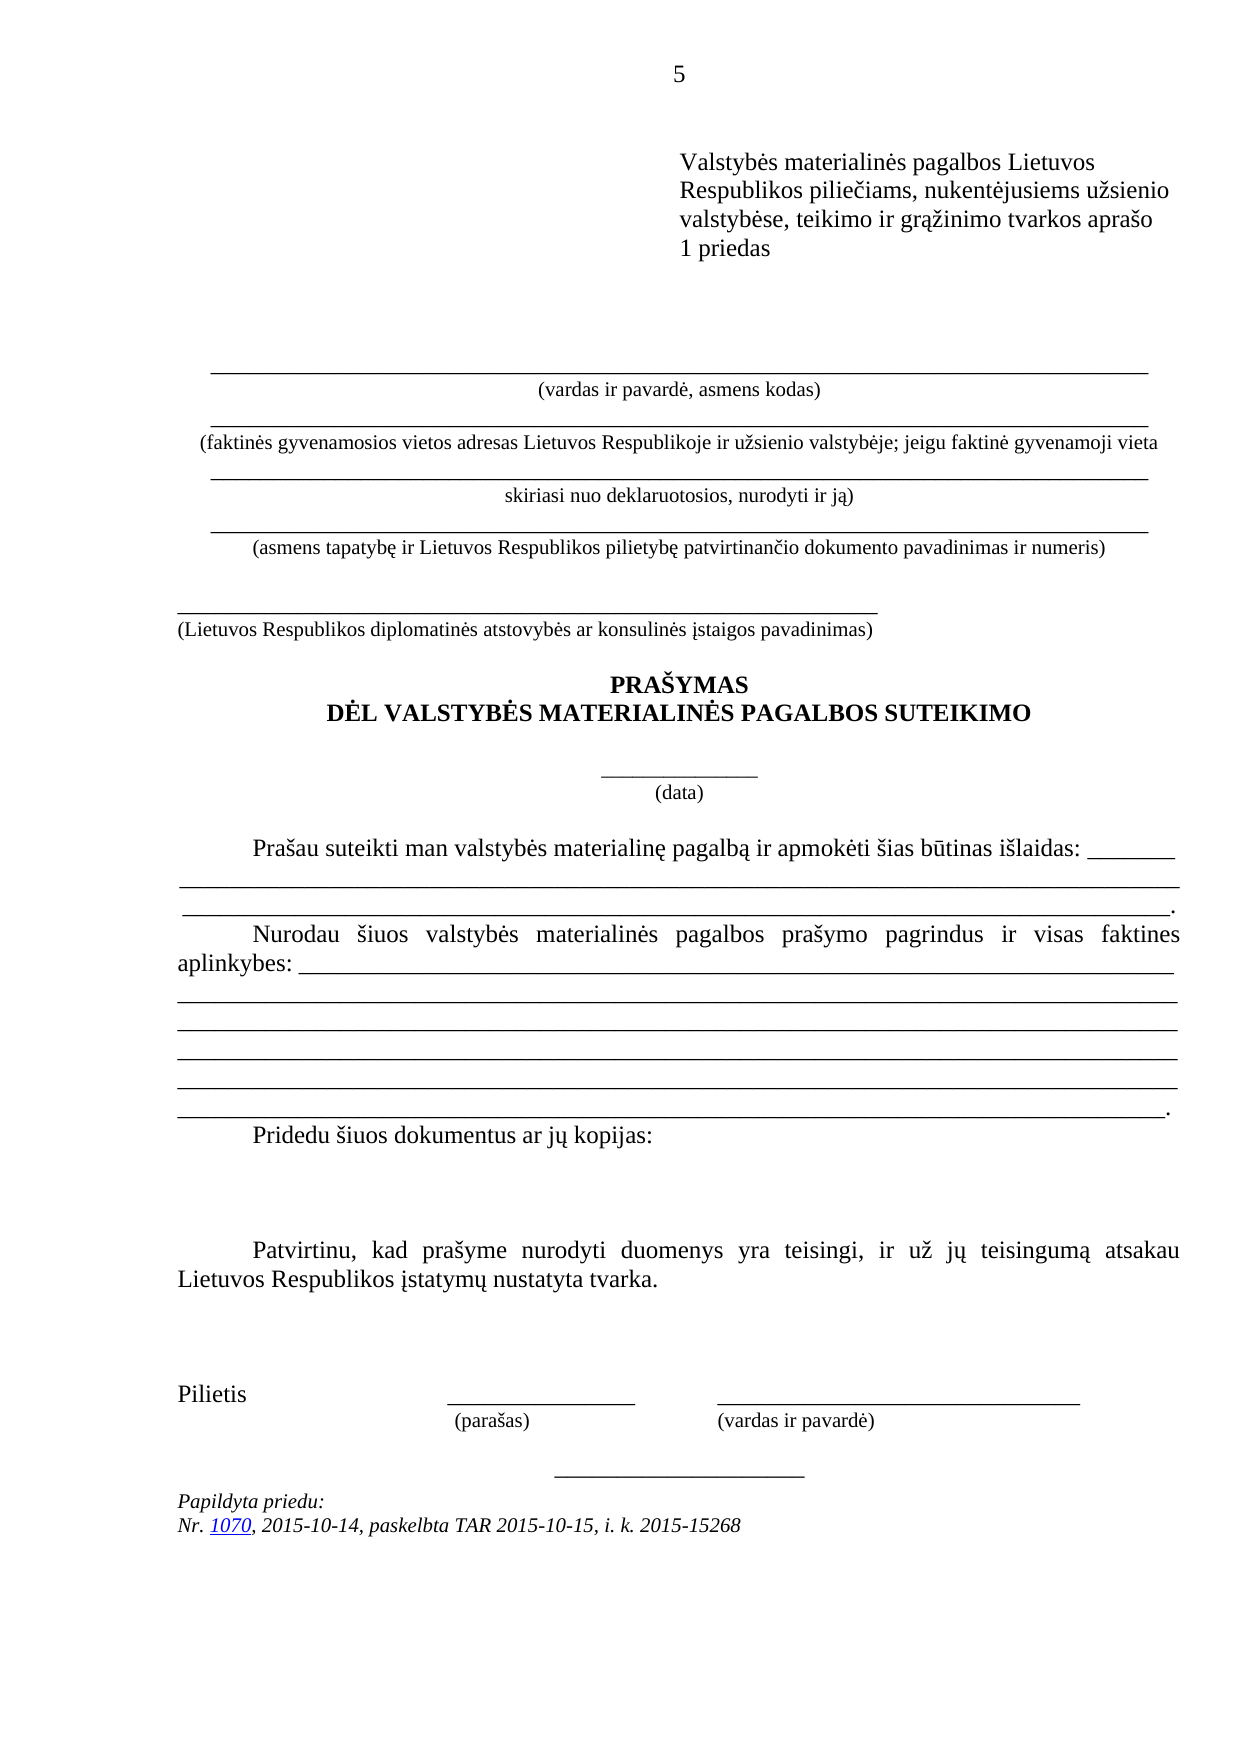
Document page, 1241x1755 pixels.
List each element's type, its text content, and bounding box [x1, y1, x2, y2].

text _______________________________________________________________________________________________________________________________________________________________________________________________________________________________________________________________________________________________________________________________________________________________________________________________________________. [177, 977, 1181, 1120]
text Nr. 1070, 2015-10-14, paskelbta TAR 2015-10-15, i. k. 2015-15268 [177, 1513, 1181, 1537]
text (asmens tapatybę ir Lietuvos Respublikos pilietybę patvirtinančio dokumento pavadinimas ir numeris) [177, 535, 1181, 559]
text ___________________________________________________________________________ [177, 348, 1181, 377]
text (parašas) (vardas ir pavardė) [177, 1408, 1181, 1432]
text ________________________________________________________ [177, 588, 1181, 617]
text (vardas ir pavardė, asmens kodas) [177, 377, 1181, 401]
text ___________________________________________________________________________ [177, 401, 1181, 430]
text ___________________________________________________________________________ [177, 454, 1181, 482]
text Pridedu šiuos dokumentus ar jų kopijas: [177, 1120, 1181, 1149]
text Valstybės materialinės pagalbos Lietuvos Respublikos piliečiams, nukentėjusiems užsienio valstybėse, teikimo ir grąžinimo tvarkos aprašo [679, 147, 1181, 233]
text ___________________________________________________________________________ [177, 507, 1181, 535]
text _______________ [177, 756, 1181, 780]
text Nurodau šiuos valstybės materialinės pagalbos prašymo pagrindus ir visas faktines aplinkybes: ______________________________________________________________________ [177, 919, 1181, 977]
text _______________________________________________________________________________. [177, 890, 1181, 919]
text ________________________________________________________________________________ [177, 862, 1181, 890]
text (Lietuvos Respublikos diplomatinės atstovybės ar konsulinės įstaigos pavadinimas) [177, 617, 1181, 641]
text –––––––––––––––––––– [177, 1461, 1181, 1489]
text Patvirtinu, kad prašyme nurodyti duomenys yra teisingi, ir už jų teisingumą atsakau Lietuvos Respublikos įstatymų nustatyta tvarka. [177, 1235, 1181, 1293]
text skiriasi nuo deklaruotosios, nurodyti ir ją) [177, 482, 1181, 507]
text Pilietis _______________ _____________________________ [177, 1379, 1181, 1408]
text DĖL VALSTYBĖS MATERIALINĖS PAGALBOS SUTEIKIMO [177, 698, 1181, 727]
text (data) [177, 780, 1181, 804]
text Papildyta priedu: [177, 1489, 1181, 1513]
text 1 priedas [679, 233, 1181, 262]
text Prašau suteikti man valstybės materialinę pagalbą ir apmokėti šias būtinas išlaidas: _______ [177, 833, 1181, 862]
text PRAŠYMAS [177, 670, 1181, 698]
text (faktinės gyvenamosios vietos adresas Lietuvos Respublikoje ir užsienio valstybėje; jeigu faktinė gyvenamoji vieta [177, 430, 1181, 454]
